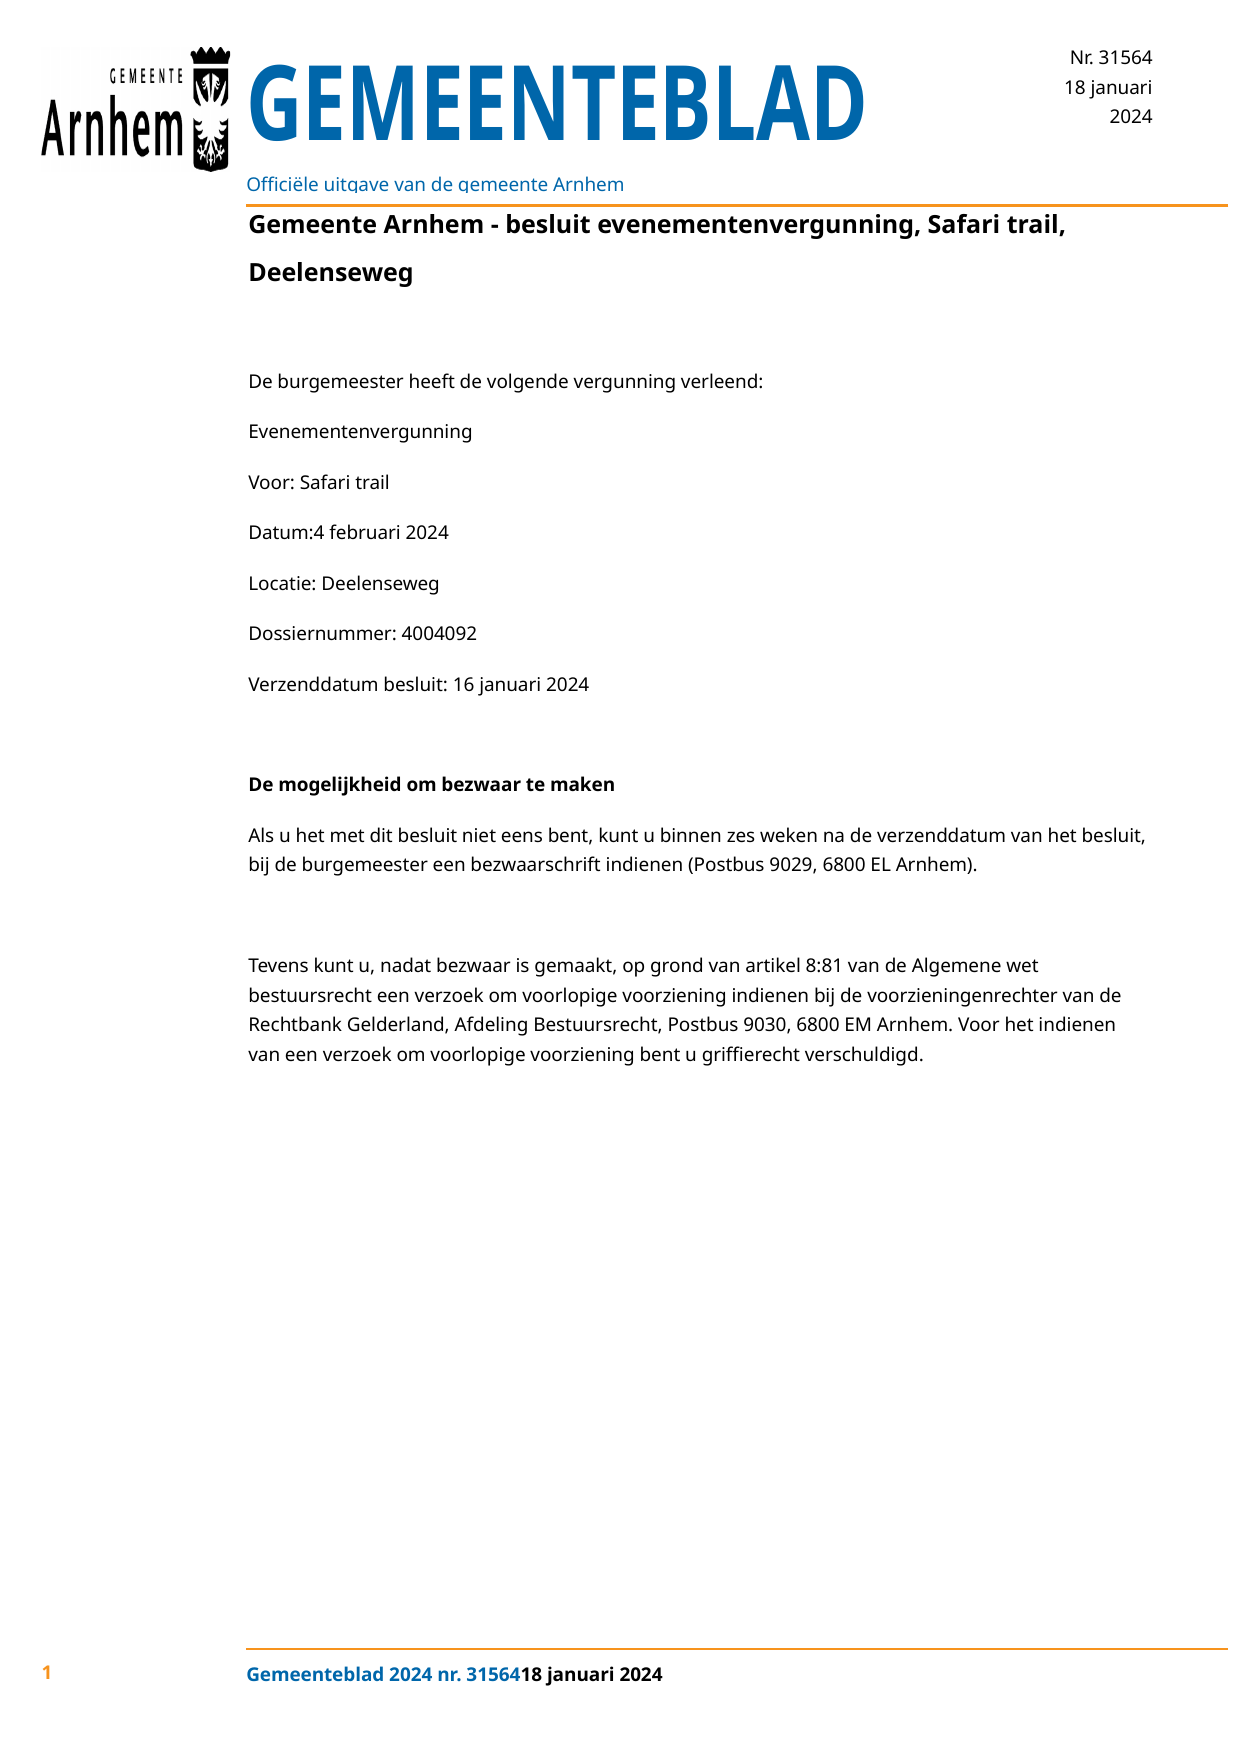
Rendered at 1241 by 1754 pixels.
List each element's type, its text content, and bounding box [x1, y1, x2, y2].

picture [41, 47, 231, 172]
text Voor: Safari trail [248, 469, 1152, 495]
text Als u het met dit besluit niet eens bent, kunt u binnen zes weken na de verzenddatum van het besluit, bij de burgemeester een bezwaarschrift indienen (Postbus 9029, 6800 EL Arnhem). [248, 822, 1152, 877]
text Datum:4 februari 2024 [248, 519, 1152, 545]
text De mogelijkheid om bezwaar te maken [248, 772, 1152, 797]
text Locatie: Deelenseweg [248, 570, 1152, 596]
text Dossiernummer: 4004092 [248, 620, 1152, 646]
text De burgemeester heeft de volgende vergunning verleend: [248, 368, 1152, 394]
text Verzenddatum besluit: 16 januari 2024 [248, 671, 1152, 697]
text Evenementenvergunning [248, 419, 1152, 444]
text Gemeente Arnhem - besluit evenementenvergunning, Safari trail, Deelenseweg [248, 207, 1152, 288]
text Tevens kunt u, nadat bezwaar is gemaakt, op grond van artikel 8:81 van de Algemene wet bestuursrecht een verzoek om voorlopige voorziening indienen bij de voorzieningenrechter van de Rechtbank Gelderland, Afdeling Bestuursrecht, Postbus 9030, 6800 EM Arnhem. Voor het indienen van een verzoek om voorlopige voorziening bent u griffierecht verschuldigd. [248, 952, 1152, 1067]
